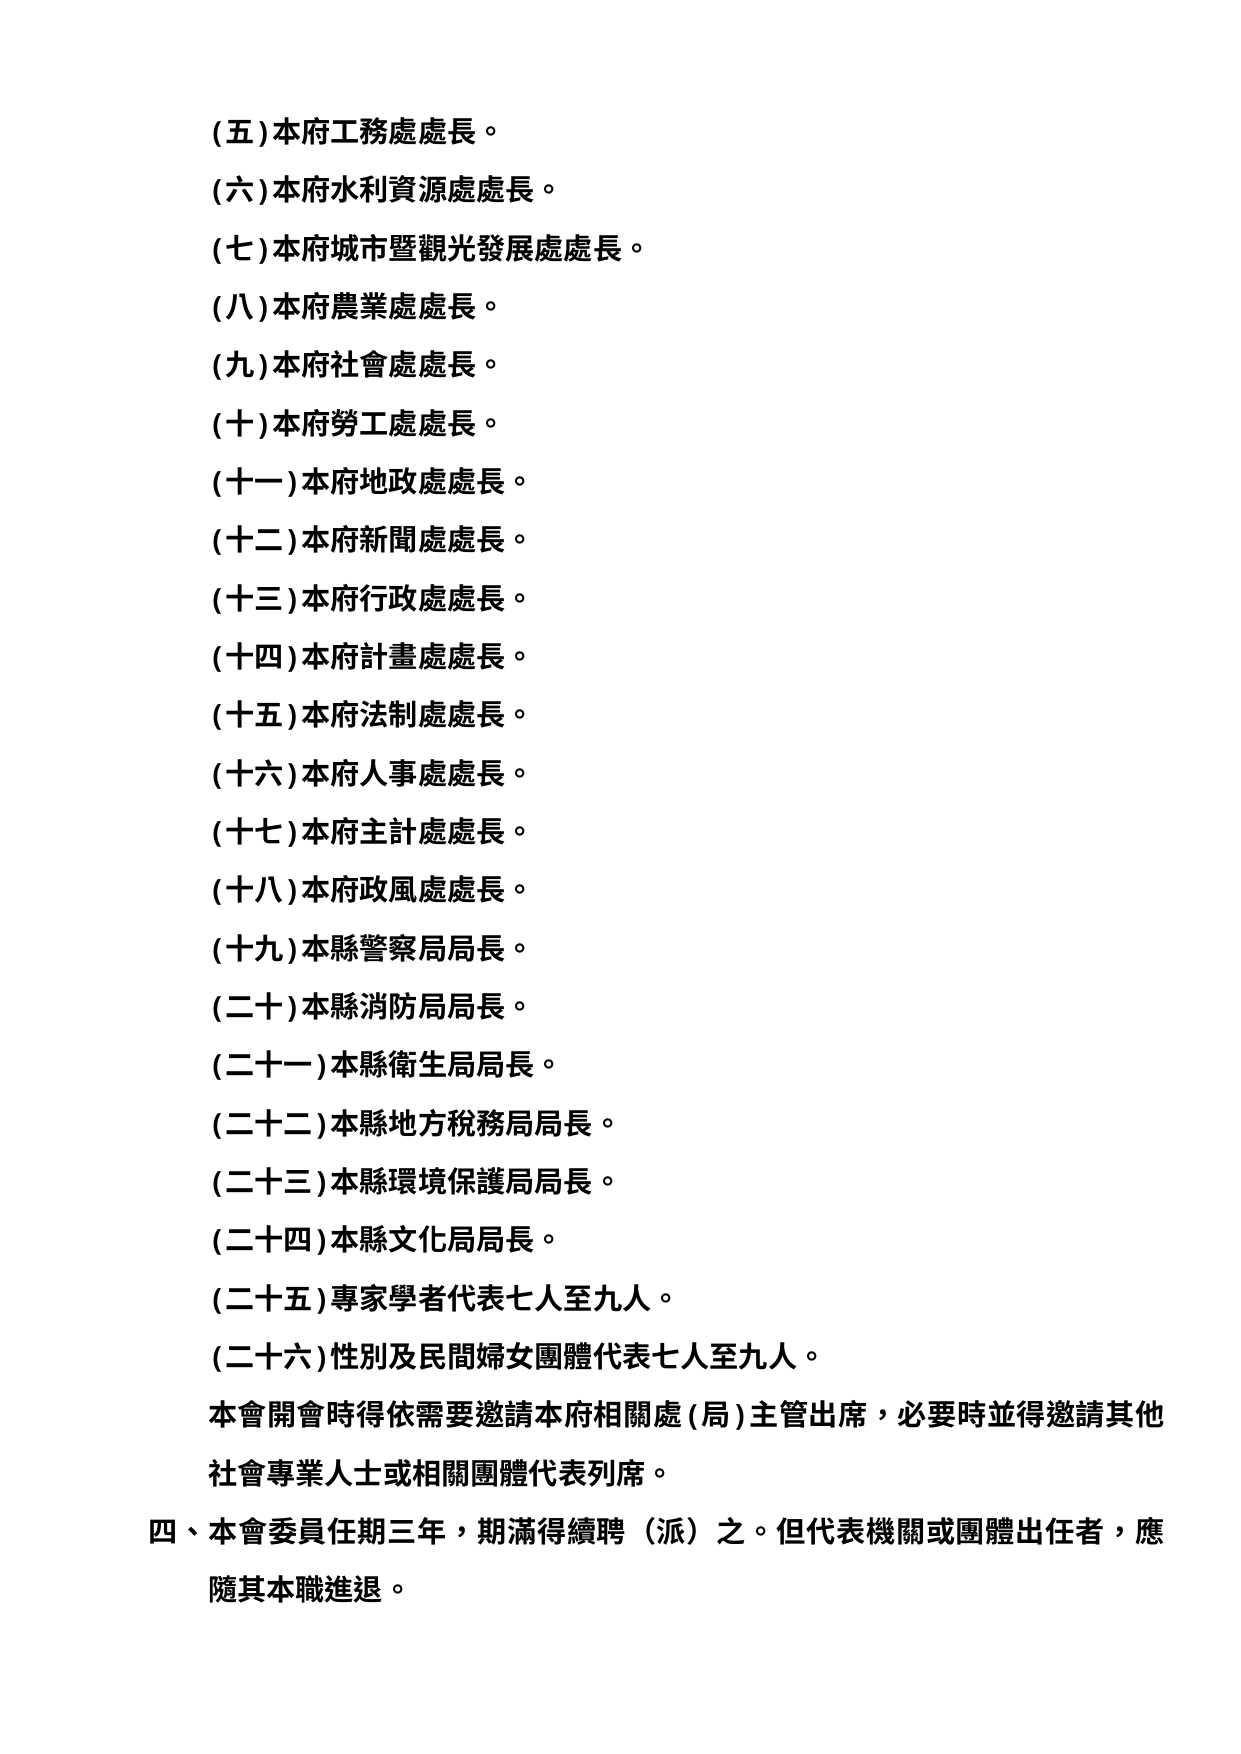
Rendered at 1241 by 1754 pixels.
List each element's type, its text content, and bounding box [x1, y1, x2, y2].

text (二十六)性別及民間婦女團體代表七人至九人。 [208, 1321, 1165, 1379]
text (十八)本府政風處處長。 [208, 854, 1165, 912]
text 四、本會委員任期三年，期滿得續聘（派）之。但代表機關或團體出任者，應隨其本職進退。 [148, 1496, 1165, 1612]
text 本會開會時得依需要邀請本府相關處(局)主管出席，必要時並得邀請其他社會專業人士或相關團體代表列席。 [208, 1379, 1165, 1496]
text (十七)本府主計處處長。 [208, 796, 1165, 854]
text (八)本府農業處處長。 [208, 271, 1165, 329]
text (十五)本府法制處處長。 [208, 679, 1165, 737]
text (九)本府社會處處長。 [208, 329, 1165, 387]
text (六)本府水利資源處處長。 [208, 154, 1165, 212]
text (二十一)本縣衛生局局長。 [208, 1029, 1165, 1087]
text (十六)本府人事處處長。 [208, 737, 1165, 796]
text (二十)本縣消防局局長。 [208, 971, 1165, 1029]
text (五)本府工務處處長。 [208, 96, 1165, 154]
text (二十五)專家學者代表七人至九人。 [208, 1262, 1165, 1321]
text (二十二)本縣地方稅務局局長。 [208, 1087, 1165, 1146]
text (十)本府勞工處處長。 [208, 387, 1165, 446]
text (十二)本府新聞處處長。 [208, 504, 1165, 562]
text (十四)本府計畫處處長。 [208, 621, 1165, 679]
text (十九)本縣警察局局長。 [208, 912, 1165, 971]
text (十一)本府地政處處長。 [208, 446, 1165, 504]
text (二十三)本縣環境保護局局長。 [208, 1146, 1165, 1204]
text (十三)本府行政處處長。 [208, 562, 1165, 621]
text (二十四)本縣文化局局長。 [208, 1204, 1165, 1262]
text (七)本府城市暨觀光發展處處長。 [208, 212, 1165, 271]
